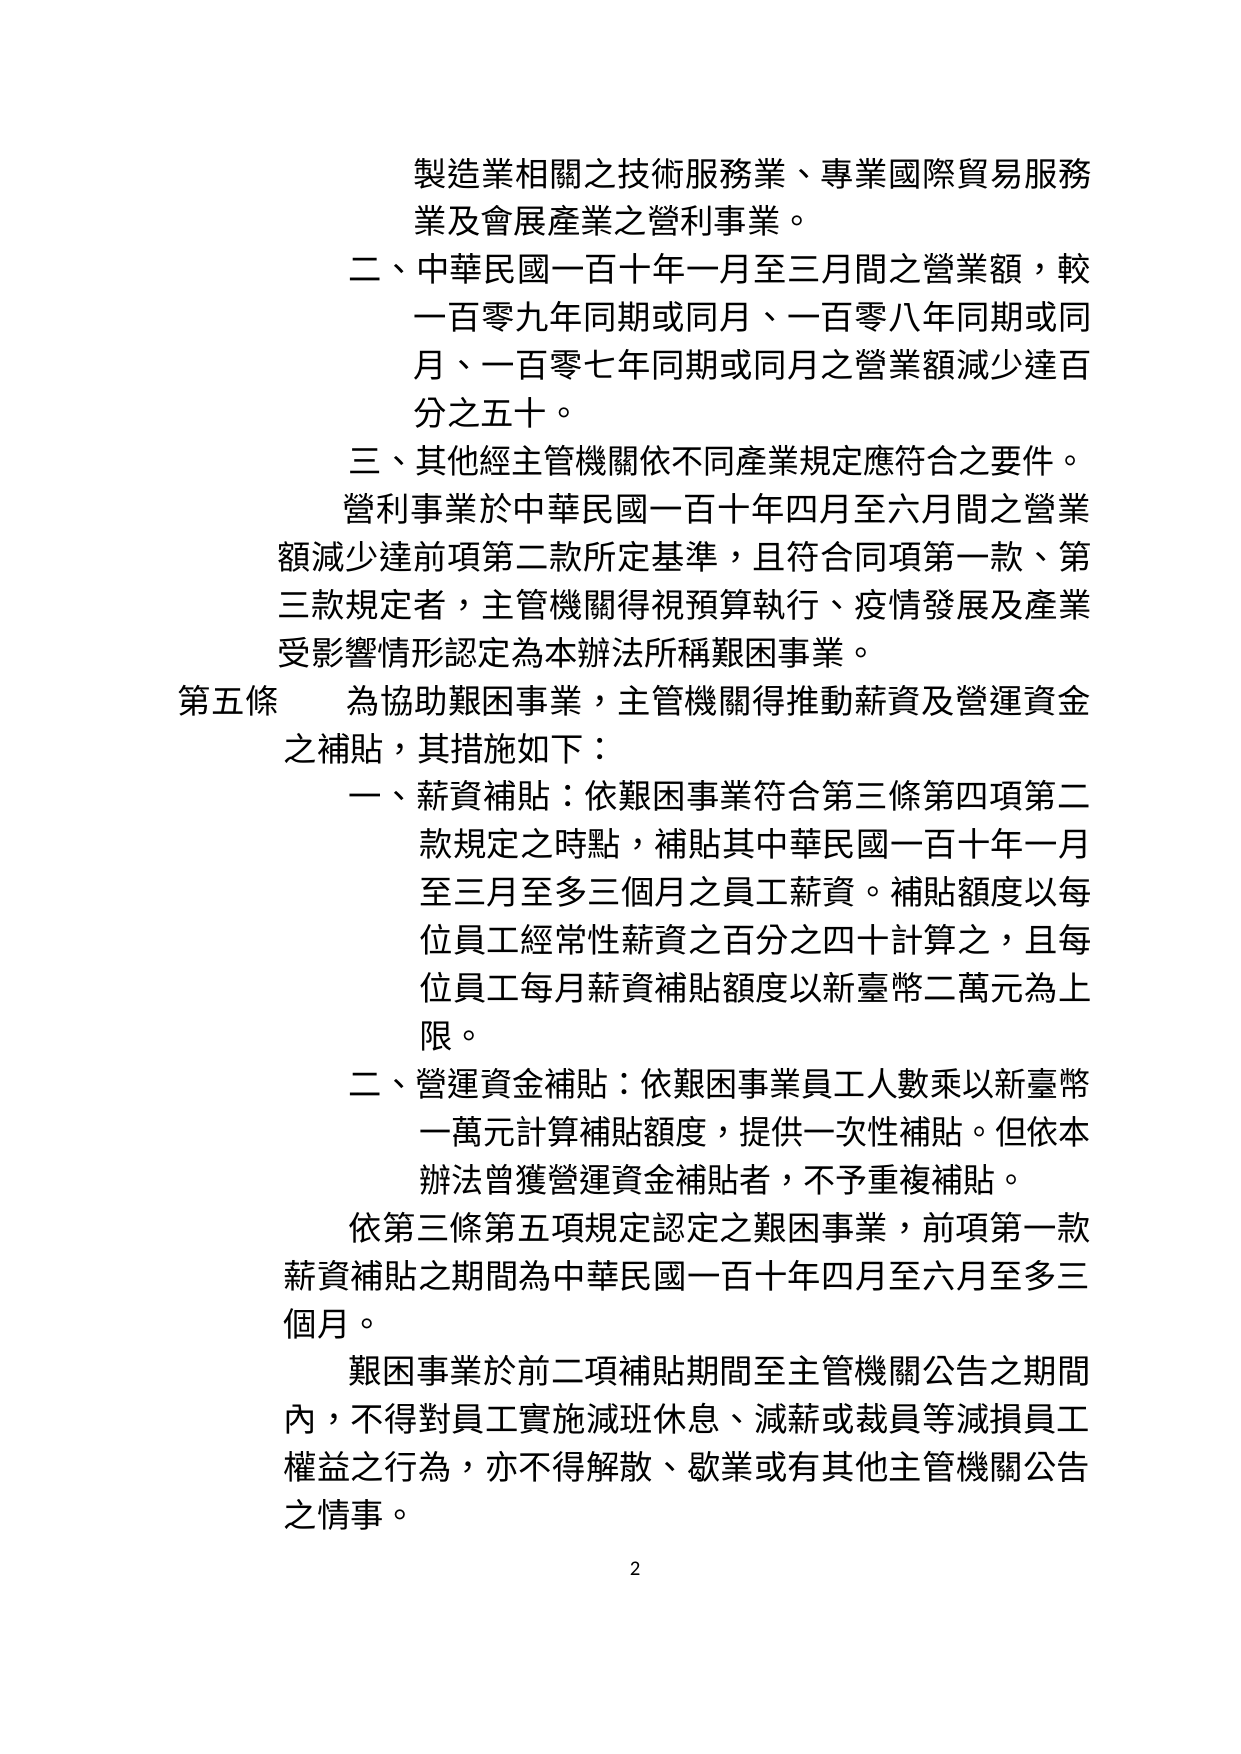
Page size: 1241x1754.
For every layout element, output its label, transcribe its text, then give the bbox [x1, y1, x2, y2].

text 製造業相關之技術服務業、專業國際貿易服務業及會展產業之營利事業。 [343, 148, 1092, 243]
text 營利事業於中華民國一百十年四月至六月間之營業額減少達前項第二款所定基準，且符合同項第一款、第三款規定者，主管機關得視預算執行、疫情發展及產業受影響情形認定為本辦法所稱艱困事業。 [278, 483, 1092, 675]
text 一、薪資補貼：依艱困事業符合第三條第四項第二款規定之時點，補貼其中華民國一百十年一月至三月至多三個月之員工薪資。補貼額度以每位員工經常性薪資之百分之四十計算之，且每位員工每月薪資補貼額度以新臺幣二萬元為上限。 [348, 771, 1092, 1058]
text 第五條 為協助艱困事業，主管機關得推動薪資及營運資金之補貼，其措施如下： [177, 675, 1092, 771]
text 二、營運資金補貼：依艱困事業員工人數乘以新臺幣一萬元計算補貼額度，提供一次性補貼。但依本辦法曾獲營運資金補貼者，不予重複補貼。 [348, 1058, 1092, 1202]
text 三、其他經主管機關依不同產業規定應符合之要件。 [348, 435, 1092, 483]
text 二、中華民國一百十年一月至三月間之營業額，較一百零九年同期或同月、一百零八年同期或同月、一百零七年同期或同月之營業額減少達百分之五十。 [348, 243, 1092, 435]
text 依第三條第五項規定認定之艱困事業，前項第一款薪資補貼之期間為中華民國一百十年四月至六月至多三個月。 [283, 1202, 1092, 1346]
text 艱困事業於前二項補貼期間至主管機關公告之期間內，不得對員工實施減班休息、減薪或裁員等減損員工權益之行為，亦不得解散、歇業或有其他主管機關公告之情事。 [283, 1346, 1092, 1537]
